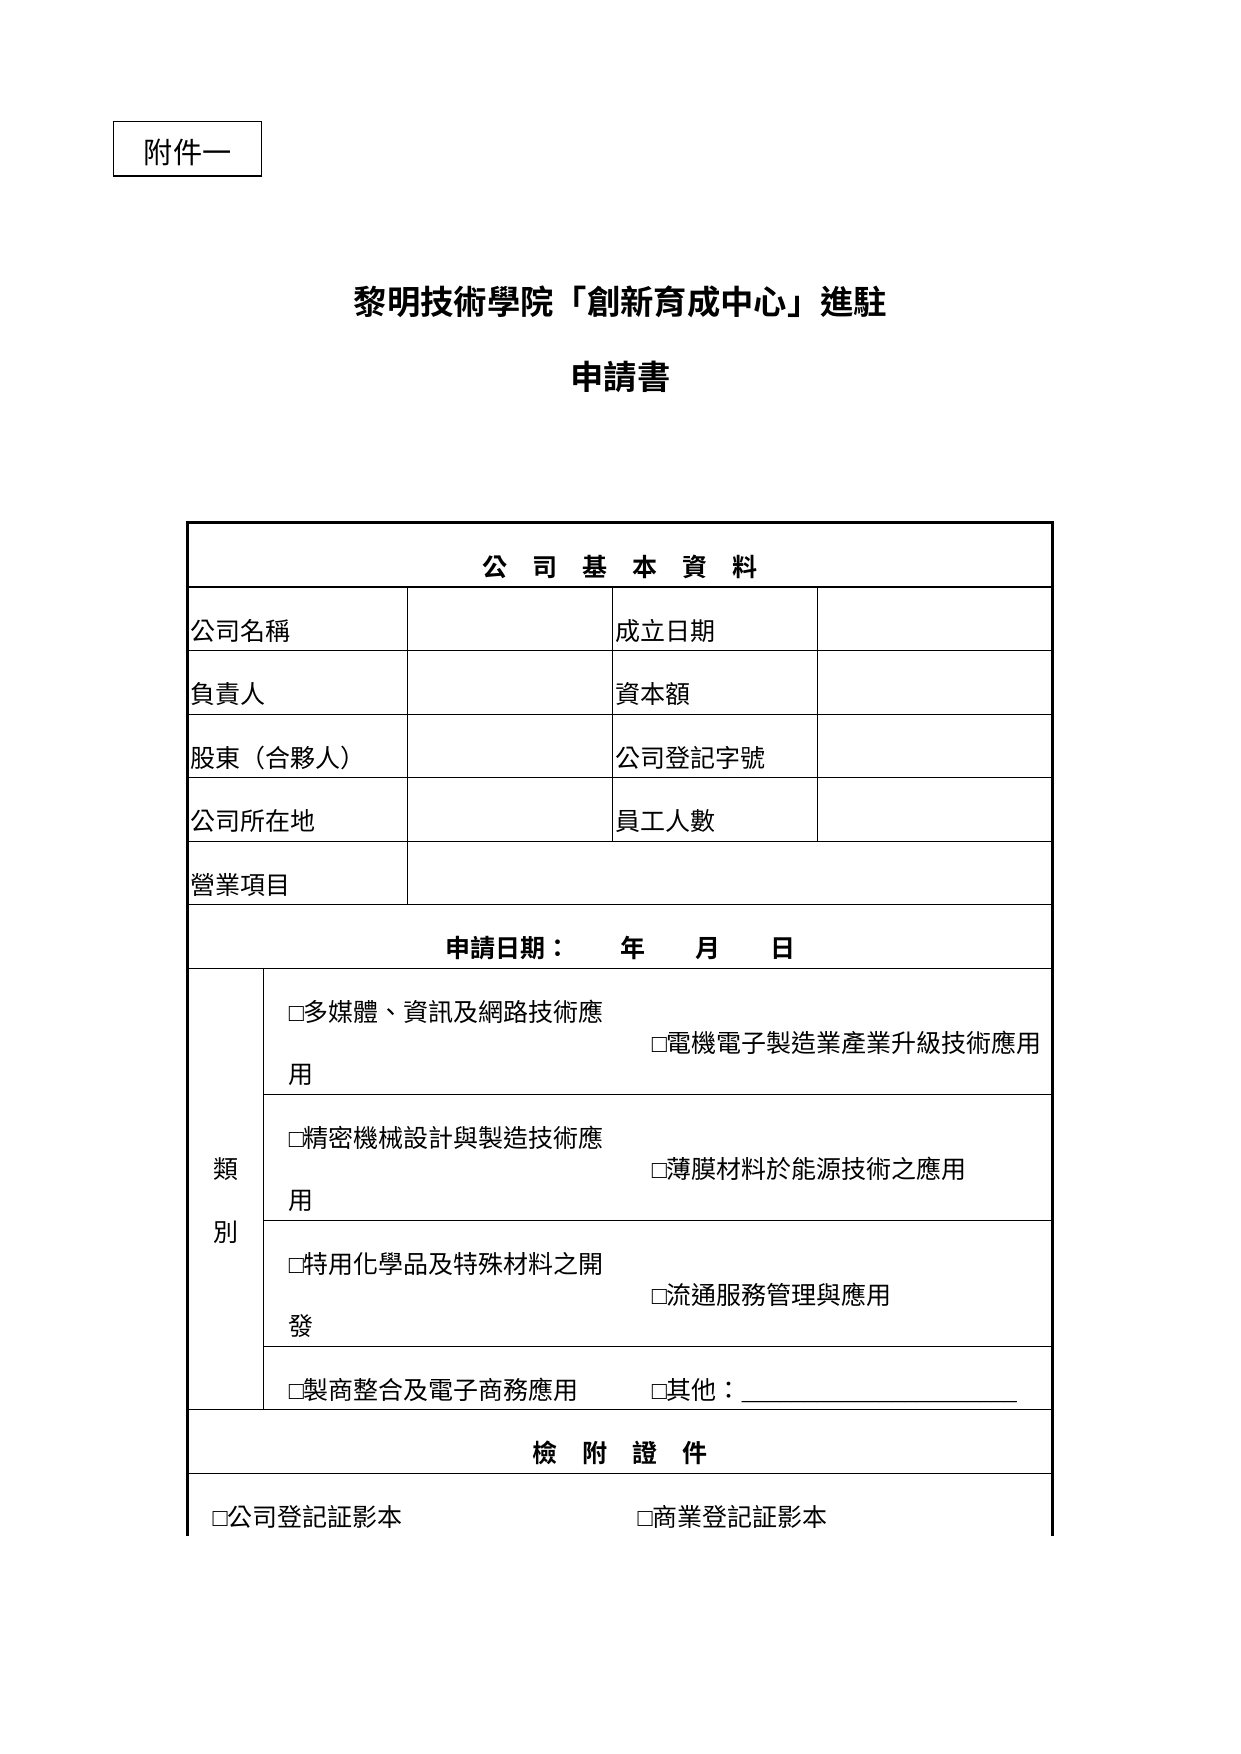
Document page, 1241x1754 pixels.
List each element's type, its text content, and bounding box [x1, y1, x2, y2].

table_cell □多媒體、資訊及網路技術應用 [264, 969, 627, 1094]
table_cell 類 別 [189, 969, 263, 1409]
table_cell [818, 715, 1051, 777]
table_cell [408, 651, 612, 713]
table_cell [408, 842, 1051, 904]
table_cell 負責人 [189, 651, 407, 713]
table_cell 資本額 [613, 651, 817, 713]
table_cell 公司登記字號 [613, 715, 817, 777]
table_cell 營業項目 [189, 842, 407, 904]
table_cell 成立日期 [613, 588, 817, 650]
table_cell □其他：______________________ [627, 1347, 1051, 1409]
table_cell 申請日期： 年 月 日 [189, 905, 1051, 968]
table_cell 檢 附 證 件 [189, 1410, 1051, 1473]
text 申請書 [187, 333, 1053, 396]
table_cell [408, 778, 612, 841]
table_cell [818, 651, 1051, 713]
text 附件一 [129, 130, 246, 168]
table_cell □公司登記証影本 [189, 1474, 612, 1536]
table_cell [818, 778, 1051, 841]
table_header 公 司 基 本 資 料 [189, 524, 1051, 586]
table_cell 股東（合夥人） [189, 715, 407, 777]
table_cell □電機電子製造業產業升級技術應用 [627, 969, 1051, 1094]
table_cell [408, 715, 612, 777]
table_cell [408, 588, 612, 650]
table_cell □商業登記証影本 [612, 1474, 1051, 1536]
table_cell □精密機械設計與製造技術應用 [264, 1095, 627, 1220]
table_cell □流通服務管理與應用 [627, 1221, 1051, 1346]
table_cell 公司所在地 [189, 778, 407, 841]
table_cell □薄膜材料於能源技術之應用 [627, 1095, 1051, 1220]
table_cell 公司名稱 [189, 588, 407, 650]
table_cell □製商整合及電子商務應用 [264, 1347, 627, 1409]
table_cell [818, 588, 1051, 650]
subtitle 黎明技術學院「創新育成中心」進駐 [187, 258, 1053, 321]
table_cell 員工人數 [613, 778, 817, 841]
table_cell □特用化學品及特殊材料之開發 [264, 1221, 627, 1346]
